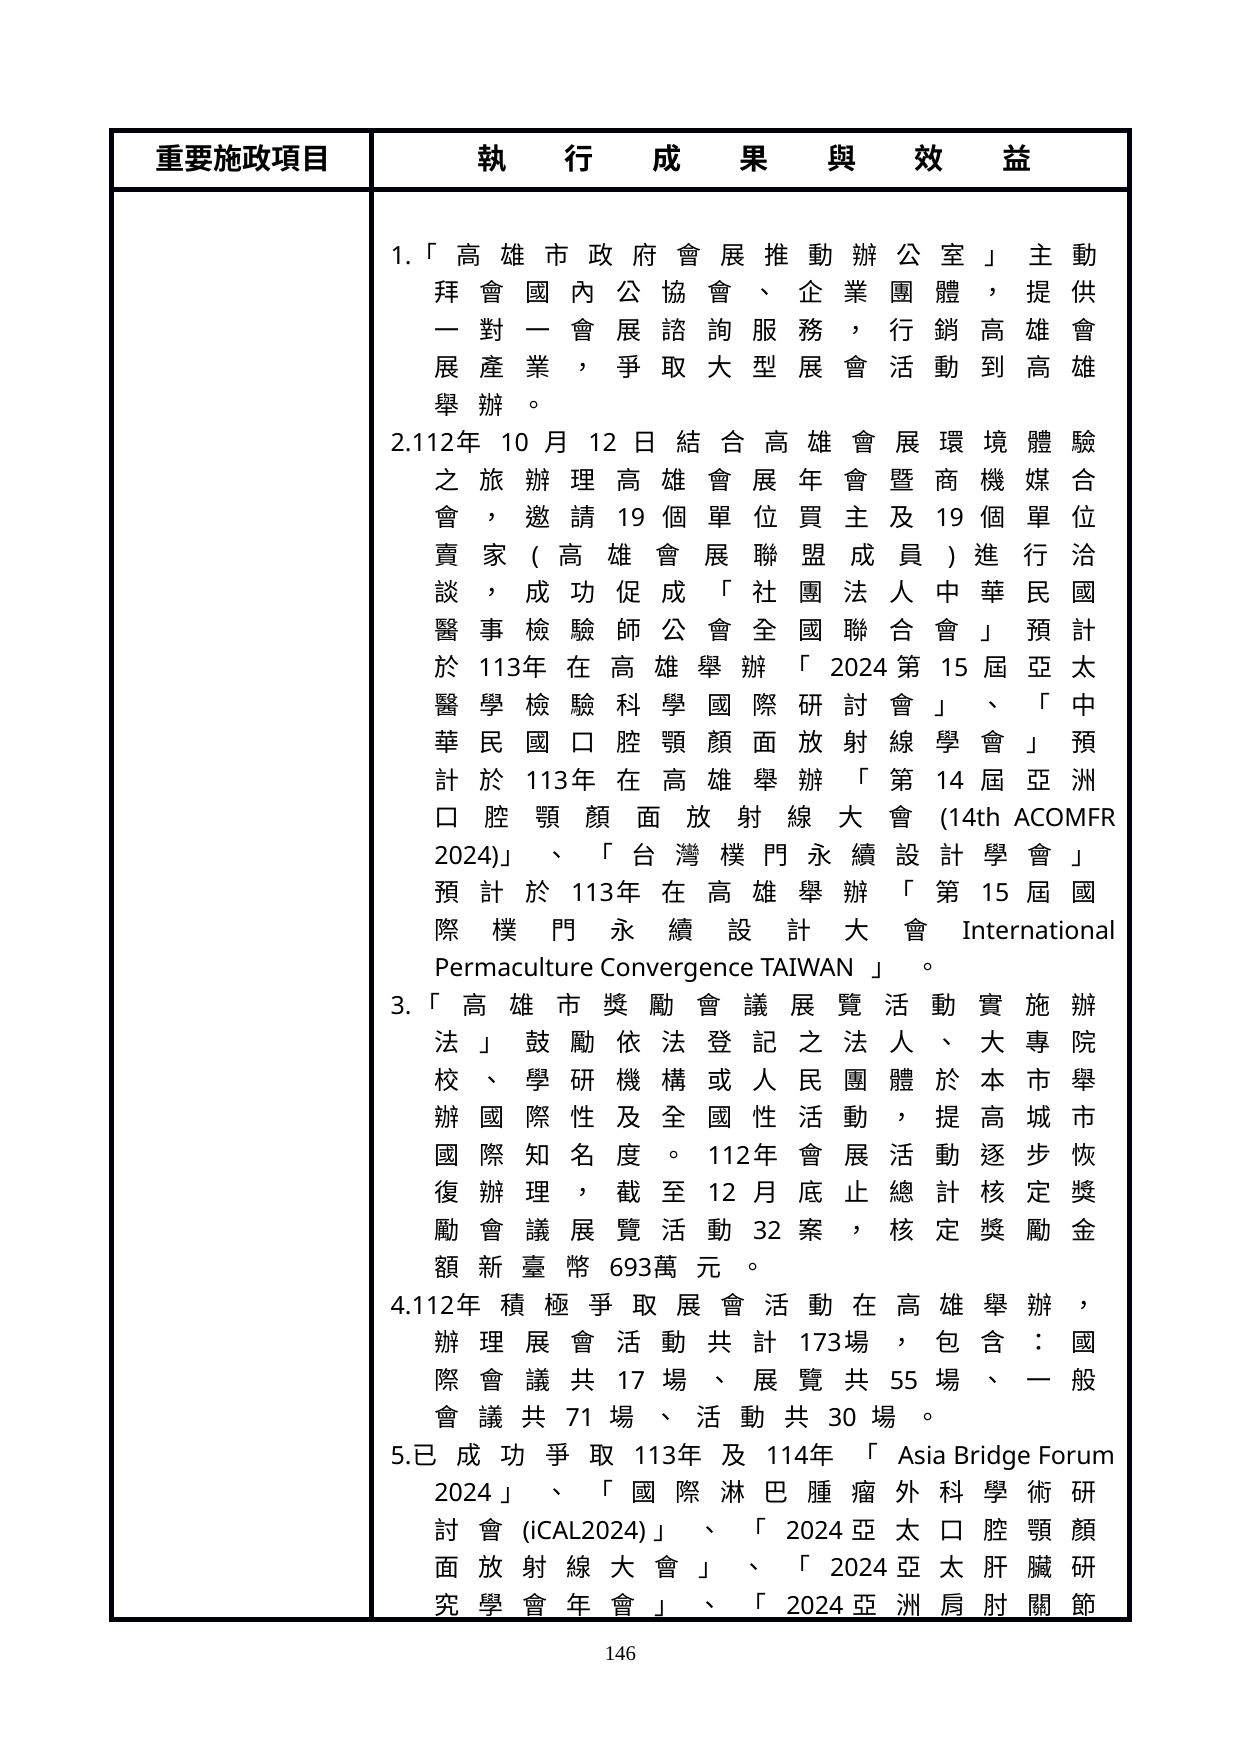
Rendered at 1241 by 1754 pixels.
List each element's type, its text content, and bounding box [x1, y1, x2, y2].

table_header 執 行 成 果 與 效 益 [374, 133, 1127, 187]
table_header 重要施政項目 [114, 133, 369, 187]
table_cell [114, 192, 369, 1617]
table_cell 1.「高雄市政府會展推動辦公室」主動拜會國內公協會、企業團體，提供一對一會展諮詢服務，行銷高雄會展產業，爭取大型展會活動到高雄舉辦。 2.112年10月12日結合高雄會展環境體驗之旅辦理高雄會展年會暨商機媒合會，邀請19個單位買主及19個單位賣家(高雄會展聯盟成員)進行洽談，成功促成「社團法人中華民國醫事檢驗師公會全國聯合會」預計於113年在高雄舉辦「2024第15屆亞太醫學檢驗科學國際研討會」、「中華民國口腔顎顏面放射線學會」預計於113年在高雄舉辦「第14屆亞洲口腔顎顏面放射線大會(14th ACOMFR 2024)」、「台灣樸門永續設計學會」預計於113年在高雄舉辦「第15屆國際樸門永續設計大會International Permaculture Convergence TAIWAN」。 3.「高雄市獎勵會議展覽活動實施辦法」鼓勵依法登記之法人、大專院校、學研機構或人民團體於本市舉辦國際性及全國性活動，提高城市國際知名度。112年會展活動逐步恢復辦理，截至12月底止總計核定獎勵會議展覽活動32案，核定獎勵金額新臺幣693萬元。 4.112年積極爭取展會活動在高雄舉辦，辦理展會活動共計173場，包含：國際會議共17場、展覽共55場、一般會議共71場、活動共30場。 5.已成功爭取113年及114年「Asia Bridge Forum 2024」、「國際淋巴腫瘤外科學術研討會(iCAL2024)」、「2024亞太口腔顎顏面放射線大會」、「2024亞太肝臟研究學會年會」、「2024亞洲肩肘關節 [374, 192, 1127, 1617]
